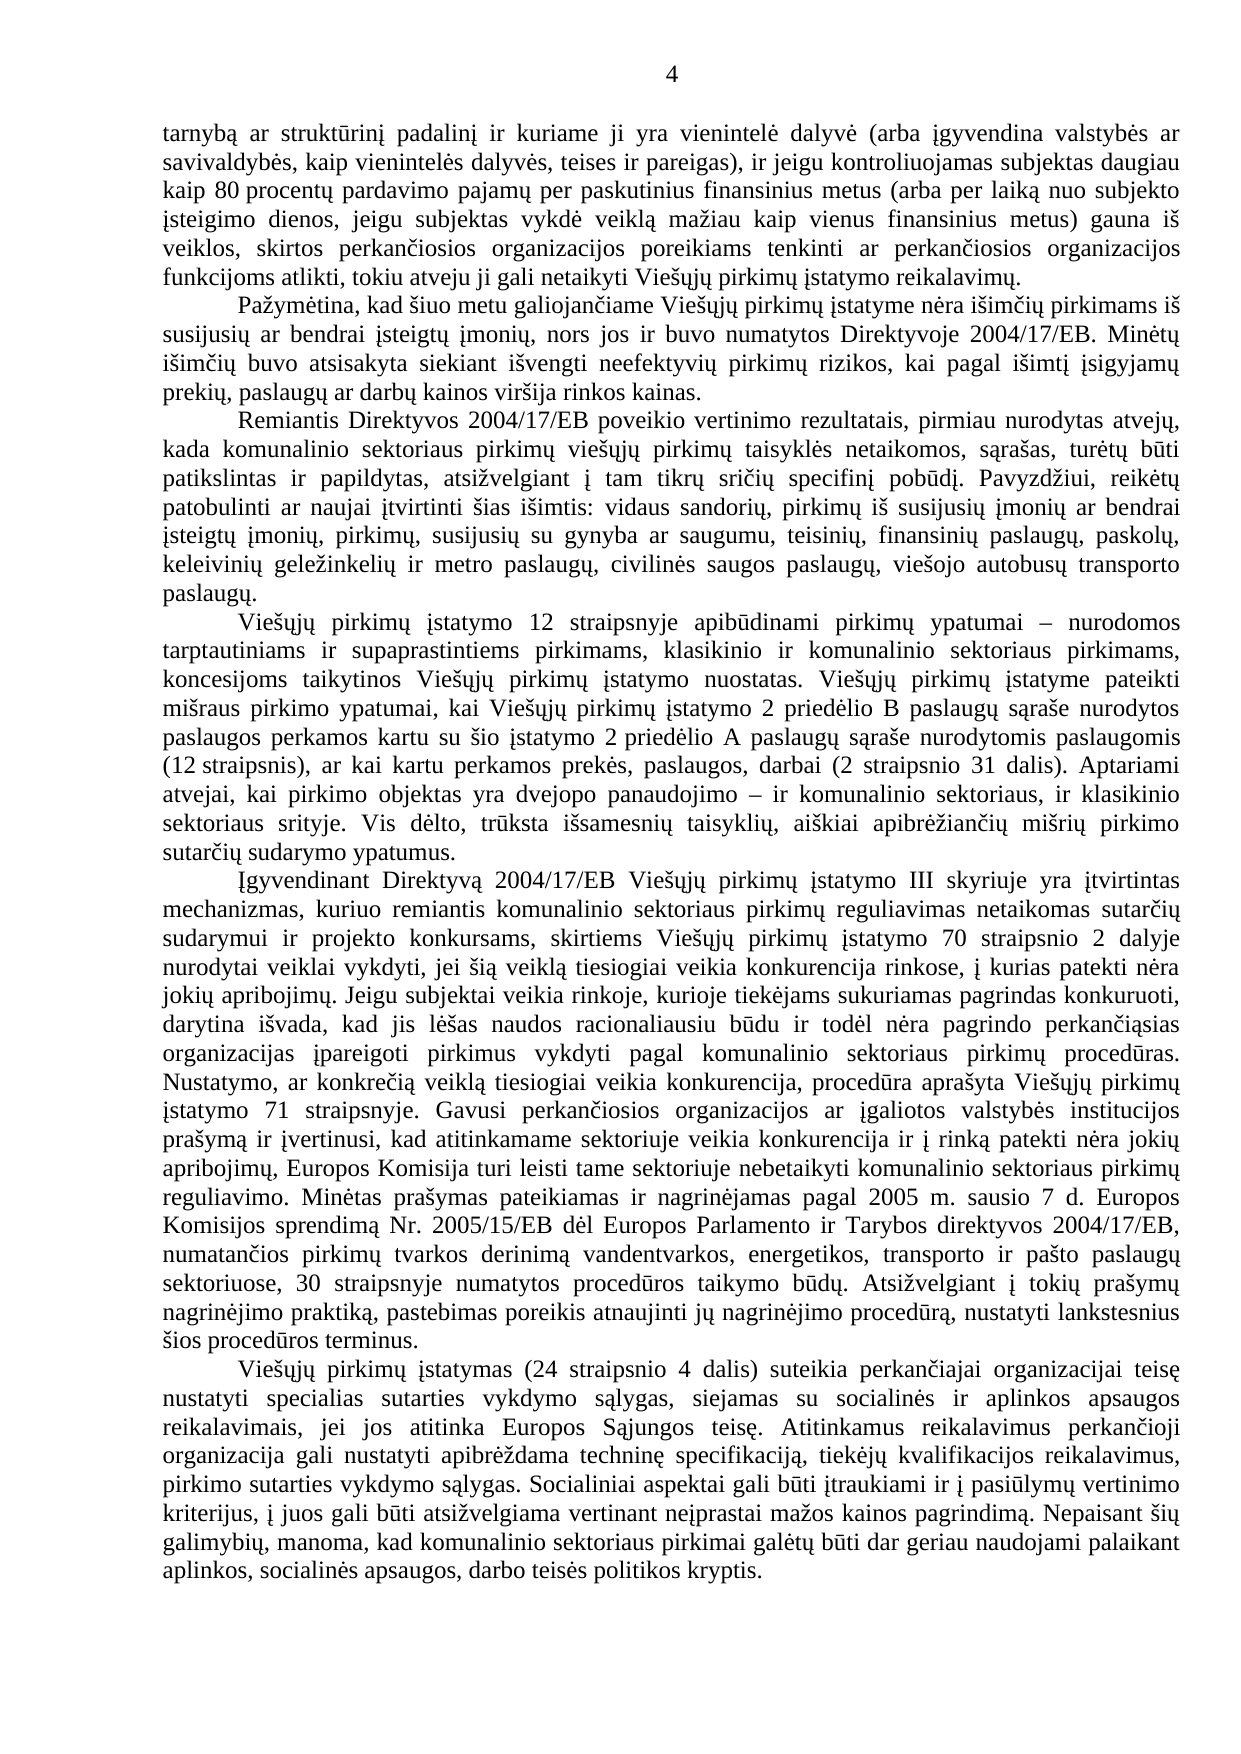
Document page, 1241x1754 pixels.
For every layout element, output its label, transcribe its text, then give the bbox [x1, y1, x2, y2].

text Remiantis Direktyvos 2004/17/EB poveikio vertinimo rezultatais, pirmiau nurodytas atvejų, kada komunalinio sektoriaus pirkimų viešųjų pirkimų taisyklės netaikomos, sąrašas, turėtų būti patikslintas ir papildytas, atsižvelgiant į tam tikrų sričių specifinį pobūdį. Pavyzdžiui, reikėtų patobulinti ar naujai įtvirtinti šias išimtis: vidaus sandorių, pirkimų iš susijusių įmonių ar bendrai įsteigtų įmonių, pirkimų, susijusių su gynyba ar saugumu, teisinių, finansinių paslaugų, paskolų, keleivinių geležinkelių ir metro paslaugų, civilinės saugos paslaugų, viešojo autobusų transporto paslaugų. [162, 406, 1181, 607]
text Pažymėtina, kad šiuo metu galiojančiame Viešųjų pirkimų įstatyme nėra išimčių pirkimams iš susijusių ar bendrai įsteigtų įmonių, nors jos ir buvo numatytos Direktyvoje 2004/17/EB. Minėtų išimčių buvo atsisakyta siekiant išvengti neefektyvių pirkimų rizikos, kai pagal išimtį įsigyjamų prekių, paslaugų ar darbų kainos viršija rinkos kainas. [162, 291, 1181, 406]
text Viešųjų pirkimų įstatymo 12 straipsnyje apibūdinami pirkimų ypatumai – nurodomos tarptautiniams ir supaprastintiems pirkimams, klasikinio ir komunalinio sektoriaus pirkimams, koncesijoms taikytinos Viešųjų pirkimų įstatymo nuostatas. Viešųjų pirkimų įstatyme pateikti mišraus pirkimo ypatumai, kai Viešųjų pirkimų įstatymo 2 priedėlio B paslaugų sąraše nurodytos paslaugos perkamos kartu su šio įstatymo 2 priedėlio A paslaugų sąraše nurodytomis paslaugomis (12 straipsnis), ar kai kartu perkamos prekės, paslaugos, darbai (2 straipsnio 31 dalis). Aptariami atvejai, kai pirkimo objektas yra dvejopo panaudojimo – ir komunalinio sektoriaus, ir klasikinio sektoriaus srityje. Vis dėlto, trūksta išsamesnių taisyklių, aiškiai apibrėžiančių mišrių pirkimo sutarčių sudarymo ypatumus. [162, 607, 1181, 866]
text tarnybą ar struktūrinį padalinį ir kuriame ji yra vienintelė dalyvė (arba įgyvendina valstybės ar savivaldybės, kaip vienintelės dalyvės, teises ir pareigas), ir jeigu kontroliuojamas subjektas daugiau kaip 80 procentų pardavimo pajamų per paskutinius finansinius metus (arba per laiką nuo subjekto įsteigimo dienos, jeigu subjektas vykdė veiklą mažiau kaip vienus finansinius metus) gauna iš veiklos, skirtos perkančiosios organizacijos poreikiams tenkinti ar perkančiosios organizacijos funkcijoms atlikti, tokiu atveju ji gali netaikyti Viešųjų pirkimų įstatymo reikalavimų. [162, 118, 1181, 291]
text Viešųjų pirkimų įstatymas (24 straipsnio 4 dalis) suteikia perkančiajai organizacijai teisę nustatyti specialias sutarties vykdymo sąlygas, siejamas su socialinės ir aplinkos apsaugos reikalavimais, jei jos atitinka Europos Sąjungos teisę. Atitinkamus reikalavimus perkančioji organizacija gali nustatyti apibrėždama techninę specifikaciją, tiekėjų kvalifikacijos reikalavimus, pirkimo sutarties vykdymo sąlygas. Socialiniai aspektai gali būti įtraukiami ir į pasiūlymų vertinimo kriterijus, į juos gali būti atsižvelgiama vertinant neįprastai mažos kainos pagrindimą. Nepaisant šių galimybių, manoma, kad komunalinio sektoriaus pirkimai galėtų būti dar geriau naudojami palaikant aplinkos, socialinės apsaugos, darbo teisės politikos kryptis. [162, 1354, 1181, 1584]
text Įgyvendinant Direktyvą 2004/17/EB Viešųjų pirkimų įstatymo III skyriuje yra įtvirtintas mechanizmas, kuriuo remiantis komunalinio sektoriaus pirkimų reguliavimas netaikomas sutarčių sudarymui ir projekto konkursams, skirtiems Viešųjų pirkimų įstatymo 70 straipsnio 2 dalyje nurodytai veiklai vykdyti, jei šią veiklą tiesiogiai veikia konkurencija rinkose, į kurias patekti nėra jokių apribojimų. Jeigu subjektai veikia rinkoje, kurioje tiekėjams sukuriamas pagrindas konkuruoti, darytina išvada, kad jis lėšas naudos racionaliausiu būdu ir todėl nėra pagrindo perkančiąsias organizacijas įpareigoti pirkimus vykdyti pagal komunalinio sektoriaus pirkimų procedūras. Nustatymo, ar konkrečią veiklą tiesiogiai veikia konkurencija, procedūra aprašyta Viešųjų pirkimų įstatymo 71 straipsnyje. Gavusi perkančiosios organizacijos ar įgaliotos valstybės institucijos prašymą ir įvertinusi, kad atitinkamame sektoriuje veikia konkurencija ir į rinką patekti nėra jokių apribojimų, Europos Komisija turi leisti tame sektoriuje nebetaikyti komunalinio sektoriaus pirkimų reguliavimo. Minėtas prašymas pateikiamas ir nagrinėjamas pagal 2005 m. sausio 7 d. Europos Komisijos sprendimą Nr. 2005/15/EB dėl Europos Parlamento ir Tarybos direktyvos 2004/17/EB, numatančios pirkimų tvarkos derinimą vandentvarkos, energetikos, transporto ir pašto paslaugų sektoriuose, 30 straipsnyje numatytos procedūros taikymo būdų. Atsižvelgiant į tokių prašymų nagrinėjimo praktiką, pastebimas poreikis atnaujinti jų nagrinėjimo procedūrą, nustatyti lankstesnius šios procedūros terminus. [162, 866, 1181, 1354]
